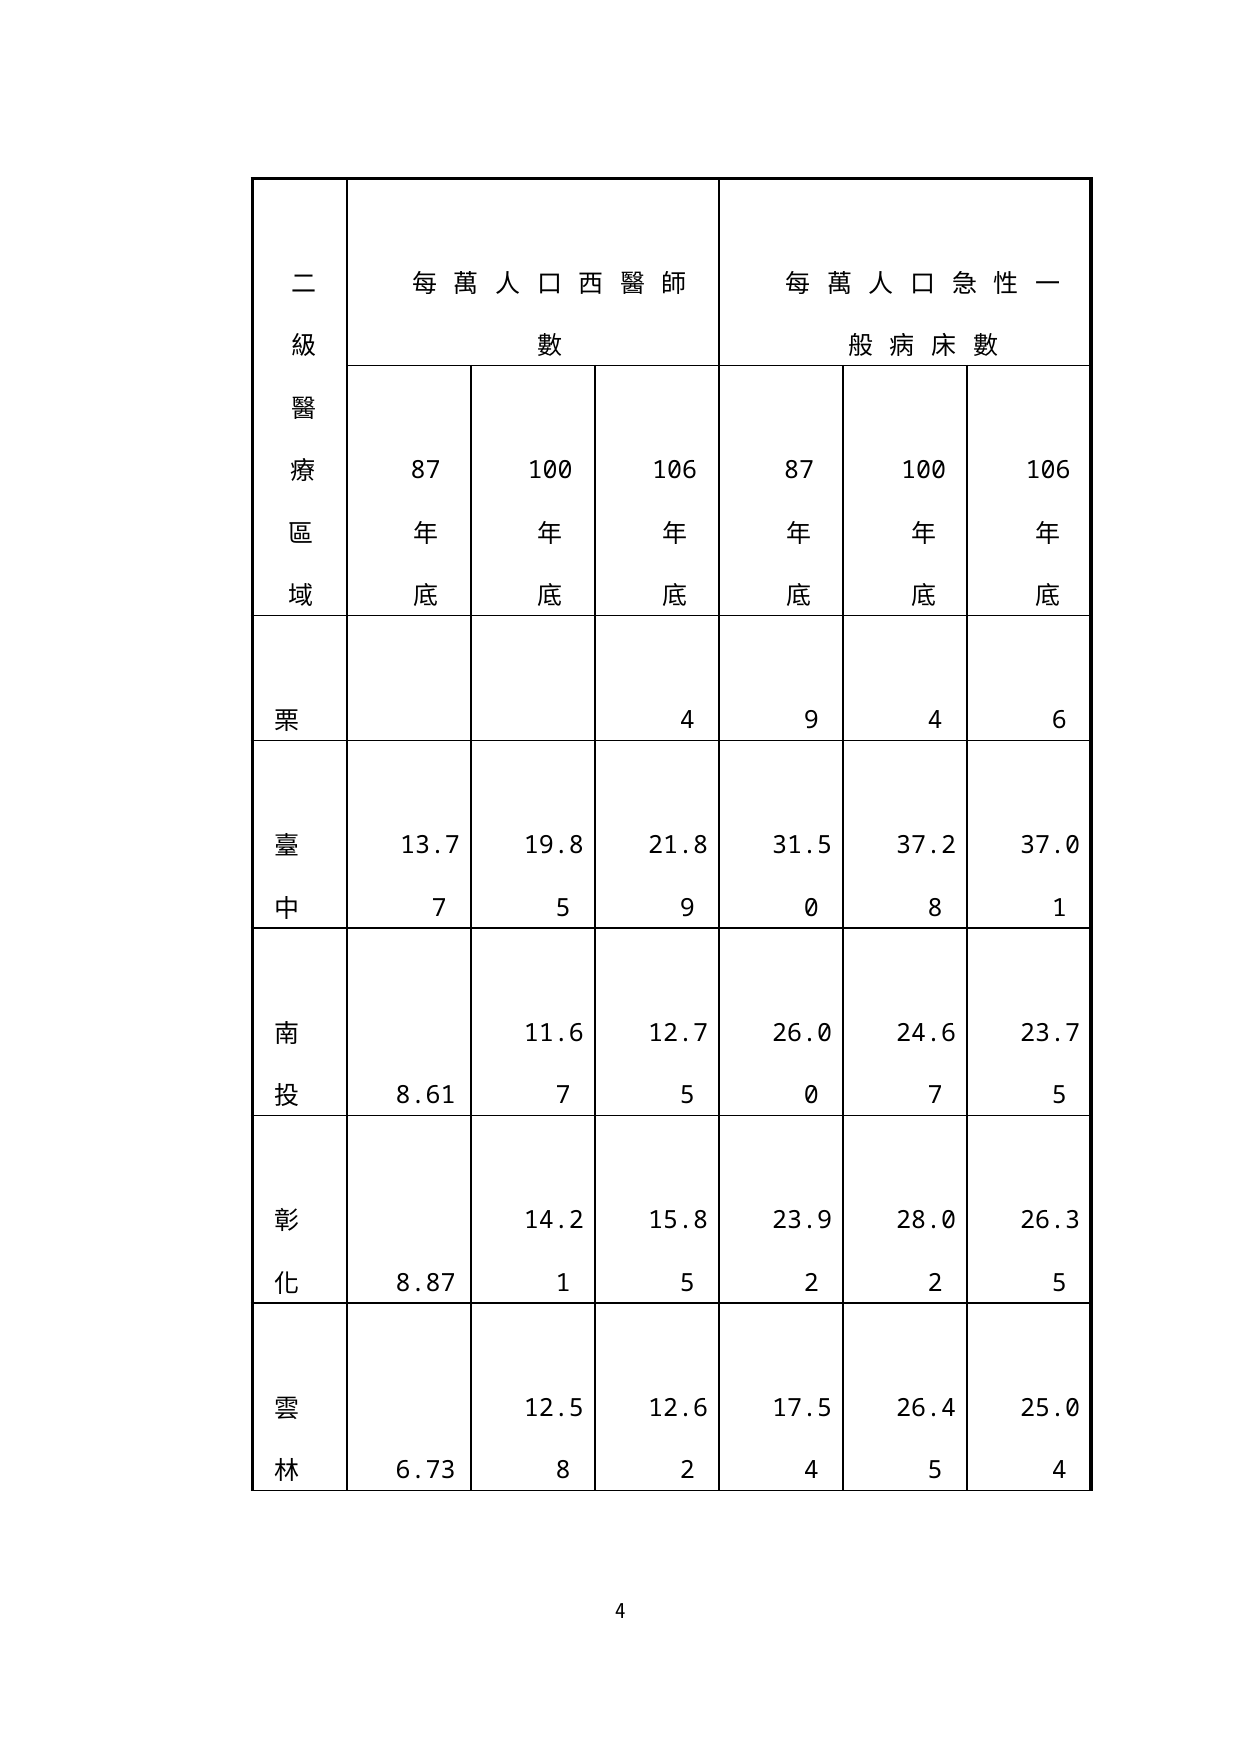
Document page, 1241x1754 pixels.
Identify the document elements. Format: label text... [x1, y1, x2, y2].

table_cell 9 [720, 616, 842, 740]
table_cell 12.58 [472, 1304, 594, 1490]
table_cell 彰化 [254, 1116, 346, 1302]
table_cell 21.89 [596, 741, 718, 927]
table_cell 雲林 [254, 1304, 346, 1490]
table_cell 12.75 [596, 929, 718, 1115]
table_cell 南投 [254, 929, 346, 1115]
table_cell 28.02 [844, 1116, 966, 1302]
table_cell 24.67 [844, 929, 966, 1115]
table_cell 栗 [254, 616, 346, 740]
table_header 每萬人口急性一般病床數 [720, 180, 1089, 365]
table_cell 6 [968, 616, 1089, 740]
table_cell 37.01 [968, 741, 1089, 927]
table_cell 臺中 [254, 741, 346, 927]
table_cell 106年底 [596, 366, 718, 615]
table_cell 23.92 [720, 1116, 842, 1302]
table_cell 25.04 [968, 1304, 1089, 1490]
table_cell [472, 616, 594, 740]
table_cell 17.54 [720, 1304, 842, 1490]
table_cell 4 [596, 616, 718, 740]
table_cell 87年底 [348, 366, 470, 615]
table_cell 31.50 [720, 741, 842, 927]
table_cell 6.73 [348, 1304, 470, 1490]
table_cell 100年底 [844, 366, 966, 615]
table_cell 11.67 [472, 929, 594, 1115]
table_cell 23.75 [968, 929, 1089, 1115]
table_cell 15.85 [596, 1116, 718, 1302]
table_header 每萬人口西醫師數 [348, 180, 718, 365]
table_cell 8.61 [348, 929, 470, 1115]
table_cell 26.45 [844, 1304, 966, 1490]
table_cell 12.62 [596, 1304, 718, 1490]
table_cell 13.77 [348, 741, 470, 927]
table_cell 26.00 [720, 929, 842, 1115]
table_cell 14.21 [472, 1116, 594, 1302]
table_cell 19.85 [472, 741, 594, 927]
table_header 二級醫療 區域別 [254, 180, 346, 615]
table_cell 26.35 [968, 1116, 1089, 1302]
table_cell 37.28 [844, 741, 966, 927]
table_cell [348, 616, 470, 740]
table_cell 8.87 [348, 1116, 470, 1302]
table_cell 100年底 [472, 366, 594, 615]
table_cell 106年底 [968, 366, 1089, 615]
table_cell 87年底 [720, 366, 842, 615]
table_cell 4 [844, 616, 966, 740]
